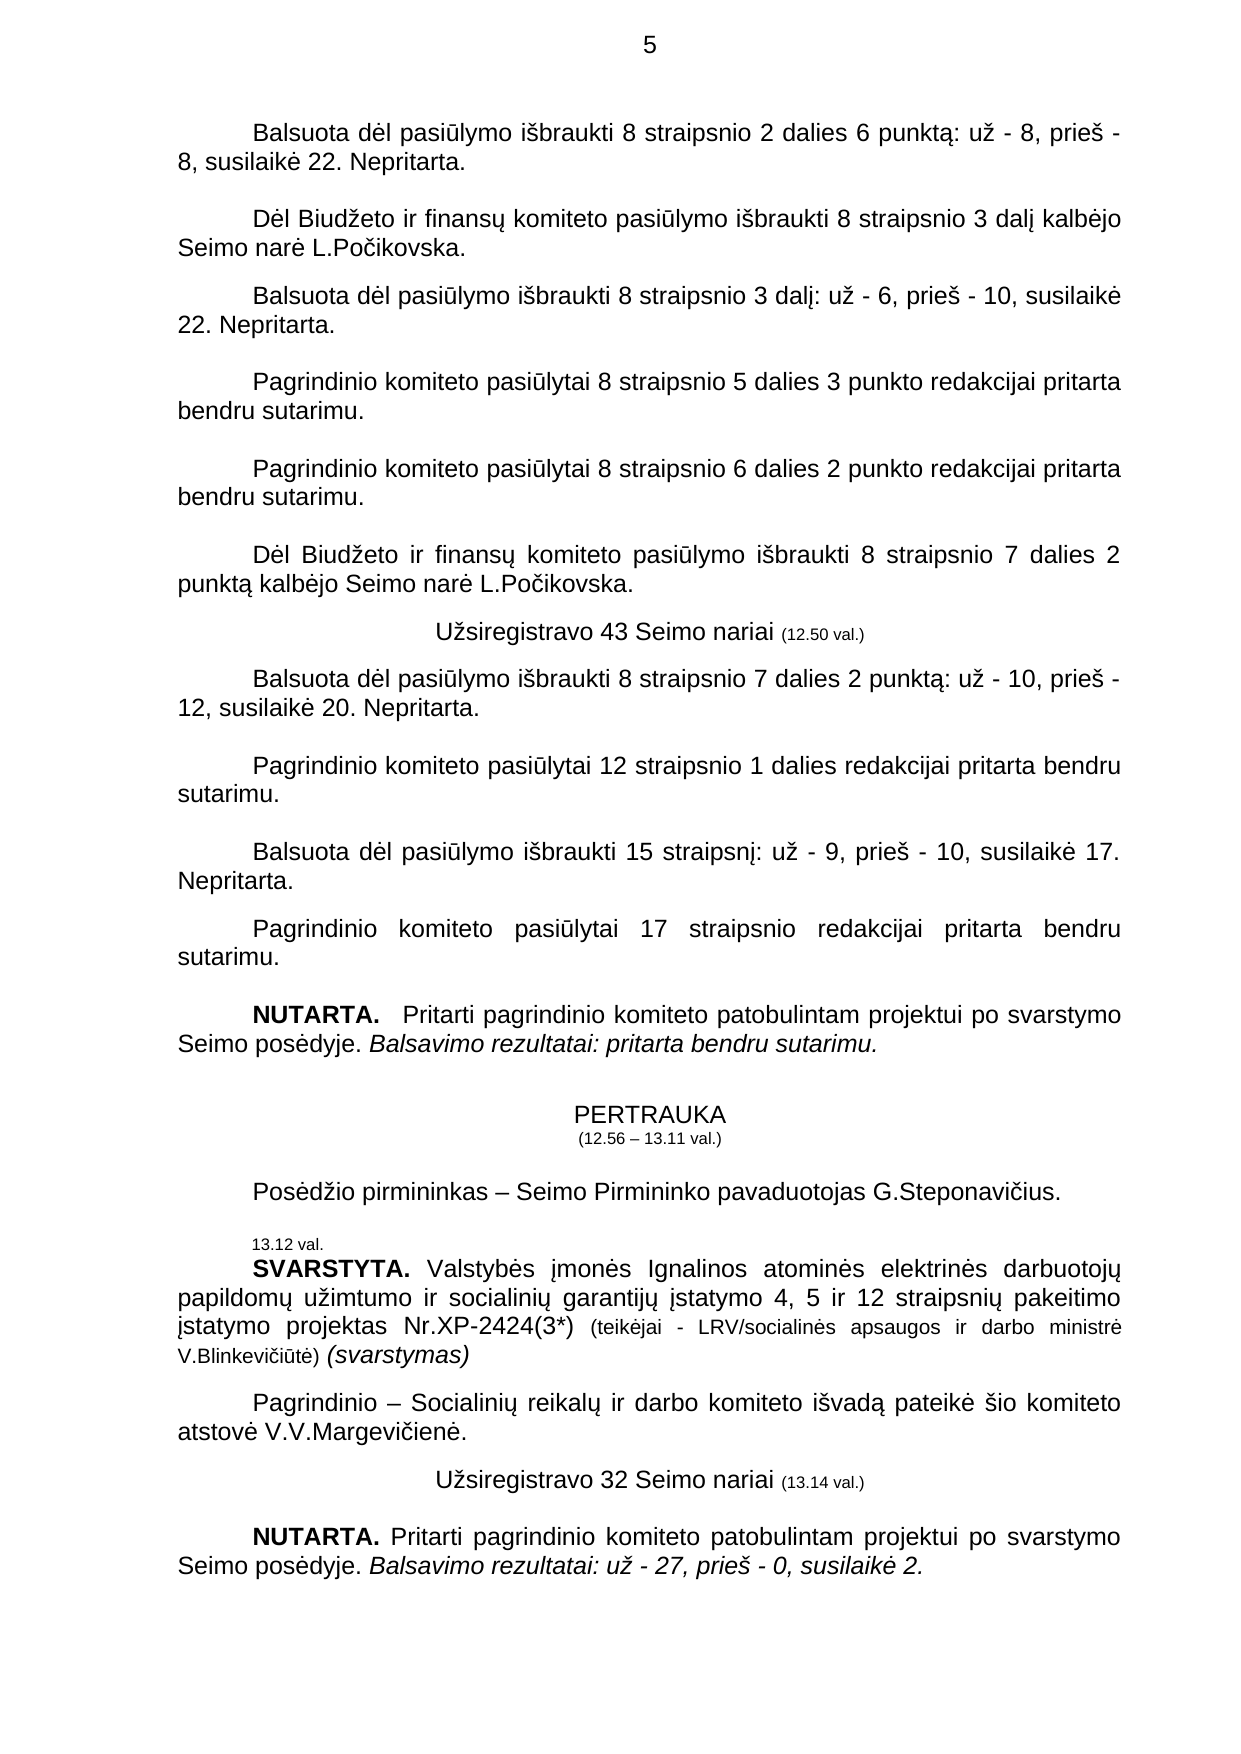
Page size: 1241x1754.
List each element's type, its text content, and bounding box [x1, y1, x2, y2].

text Užsiregistravo 32 Seimo nariai (13.14 val.) [177, 1464, 1122, 1493]
text Pagrindinio komiteto pasiūlytai 17 straipsnio redakcijai pritarta bendru sutarimu. [177, 913, 1122, 971]
text Dėl Biudžeto ir finansų komiteto pasiūlymo išbraukti 8 straipsnio 7 dalies 2 punktą kalbėjo Seimo narė L.Počikovska. [177, 540, 1122, 597]
text (12.56 – 13.11 val.) [177, 1129, 1122, 1148]
text 13.12 val. [177, 1234, 1122, 1254]
text NUTARTA. Pritarti pagrindinio komiteto patobulintam projektui po svarstymo Seimo posėdyje. Balsavimo rezultatai: už - 27, prieš - 0, susilaikė 2. [177, 1522, 1122, 1579]
text Balsuota dėl pasiūlymo išbraukti 8 straipsnio 2 dalies 6 punktą: už - 8, prieš - 8, susilaikė 22. Nepritarta. [177, 118, 1122, 176]
text Pagrindinio komiteto pasiūlytai 12 straipsnio 1 dalies redakcijai pritarta bendru sutarimu. [177, 751, 1122, 808]
text PERTRAUKA [177, 1100, 1122, 1129]
text Balsuota dėl pasiūlymo išbraukti 15 straipsnį: už - 9, prieš - 10, susilaikė 17. Nepritarta. [177, 837, 1122, 894]
text Pagrindinio – Socialinių reikalų ir darbo komiteto išvadą pateikė šio komiteto atstovė V.V.Margevičienė. [177, 1388, 1122, 1445]
text SVARSTYTA. Valstybės įmonės Ignalinos atominės elektrinės darbuotojų papildomų užimtumo ir socialinių garantijų įstatymo 4, 5 ir 12 straipsnių pakeitimo įstatymo projektas Nr.XP-2424(3*) (teikėjai - LRV/socialinės apsaugos ir darbo ministrė V.Blinkevičiūtė) (svarstymas) [177, 1254, 1122, 1369]
text Balsuota dėl pasiūlymo išbraukti 8 straipsnio 3 dalį: už - 6, prieš - 10, susilaikė 22. Nepritarta. [177, 281, 1122, 338]
text Posėdžio pirmininkas – Seimo Pirmininko pavaduotojas G.Steponavičius. [177, 1177, 1122, 1206]
text NUTARTA. Pritarti pagrindinio komiteto patobulintam projektui po svarstymo Seimo posėdyje. Balsavimo rezultatai: pritarta bendru sutarimu. [177, 1000, 1122, 1057]
text Dėl Biudžeto ir finansų komiteto pasiūlymo išbraukti 8 straipsnio 3 dalį kalbėjo Seimo narė L.Počikovska. [177, 204, 1122, 262]
text Pagrindinio komiteto pasiūlytai 8 straipsnio 6 dalies 2 punkto redakcijai pritarta bendru sutarimu. [177, 453, 1122, 511]
text Pagrindinio komiteto pasiūlytai 8 straipsnio 5 dalies 3 punkto redakcijai pritarta bendru sutarimu. [177, 367, 1122, 425]
text Užsiregistravo 43 Seimo nariai (12.50 val.) [177, 616, 1122, 645]
text Balsuota dėl pasiūlymo išbraukti 8 straipsnio 7 dalies 2 punktą: už - 10, prieš - 12, susilaikė 20. Nepritarta. [177, 664, 1122, 722]
